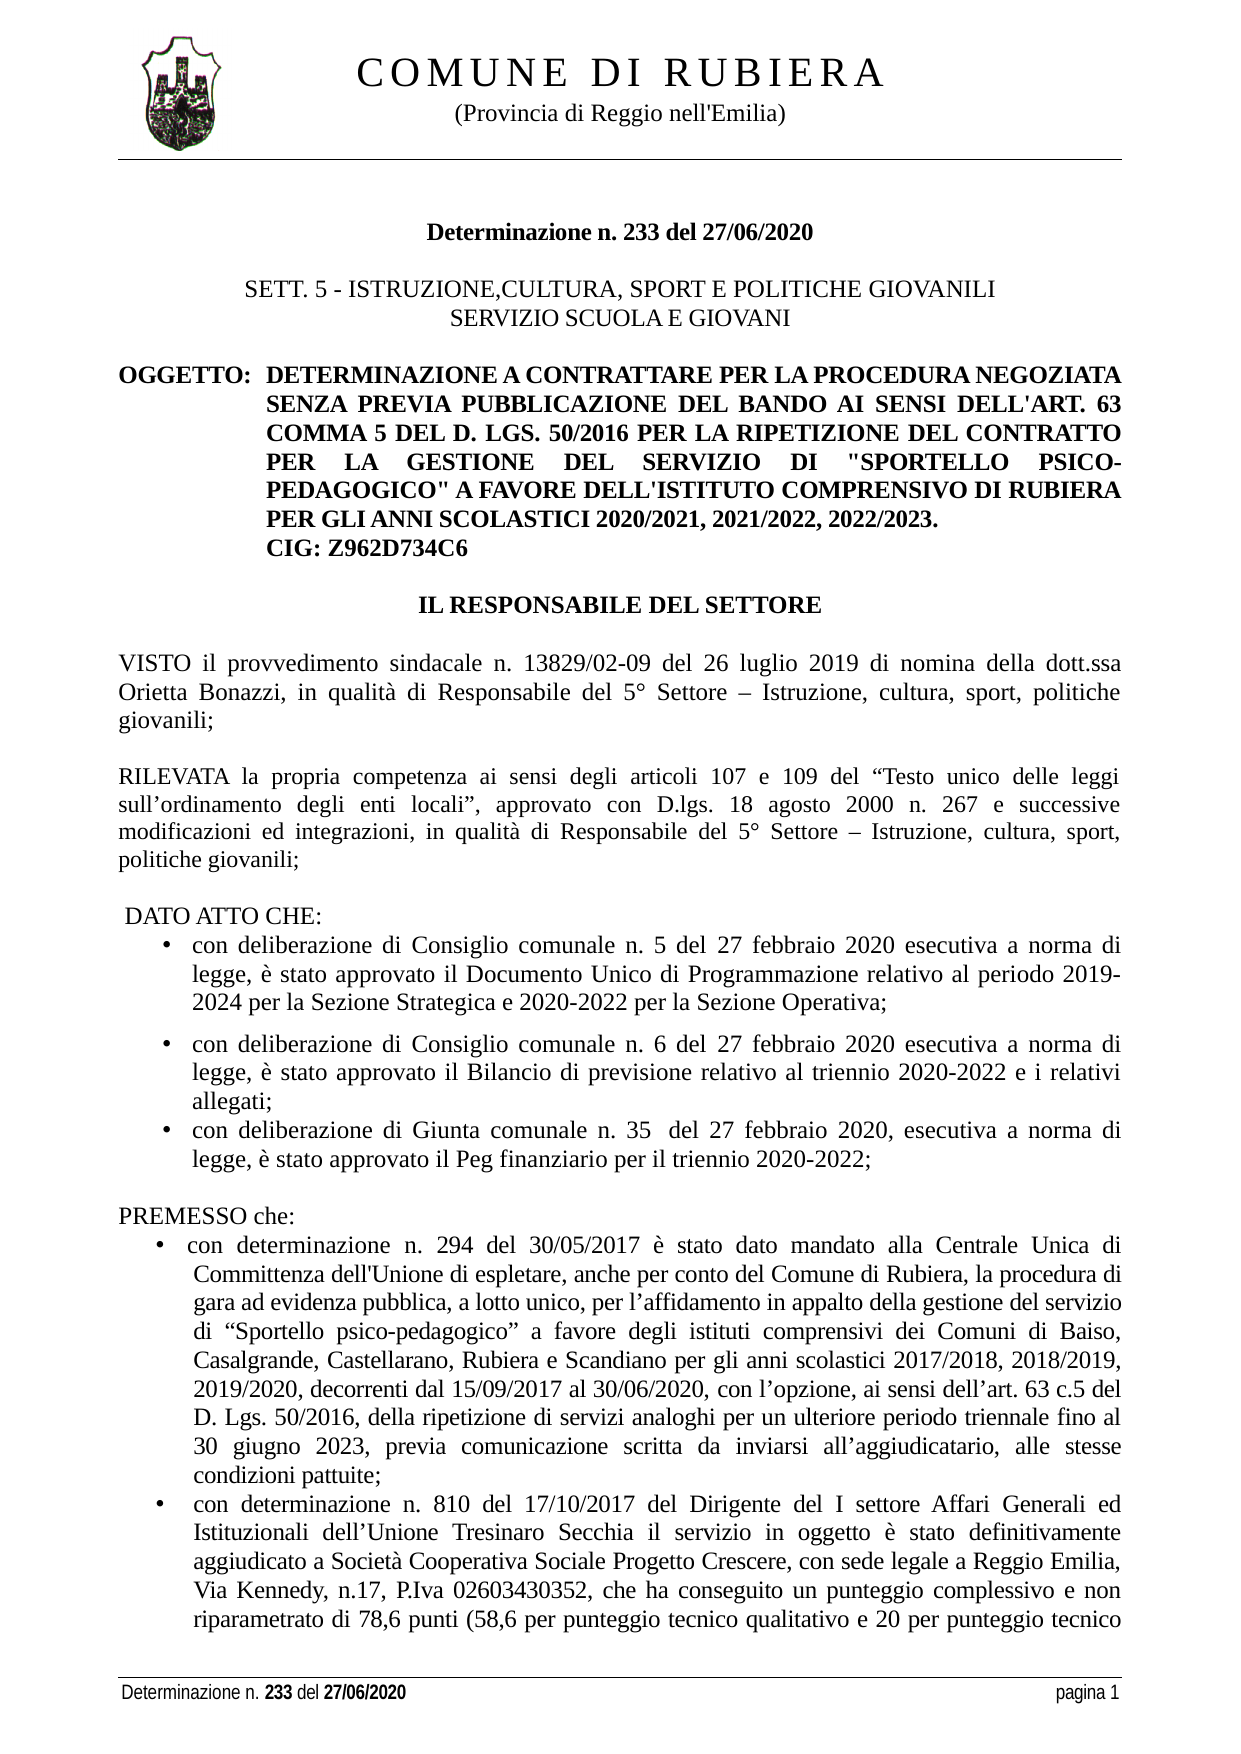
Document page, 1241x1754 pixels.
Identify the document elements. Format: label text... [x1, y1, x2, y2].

text PREMESSO che: [118, 1201, 1122, 1230]
text SERVIZIO SCUOLA E GIOVANI [118, 303, 1122, 332]
list con determinazione n. 810 del 17/10/2017 del Dirigente del I settore Affari Generali ed Istituzionali dell’Unione Tresinaro Secchia il servizio in oggetto è stato definitivamente aggiudicato a Società Cooperativa Sociale Progetto Crescere, con sede legale a Reggio Emilia, Via Kennedy, n.17, P.Iva 02603430352, che ha conseguito un punteggio complessivo e non riparametrato di 78,6 punti (58,6 per punteggio tecnico qualitativo e 20 per punteggio tecnico [156, 1489, 1122, 1632]
list con deliberazione di Consiglio comunale n. 5 del 27 febbraio 2020 esecutiva a norma di legge, è stato approvato il Documento Unico di Programmazione relativo al periodo 2019-2024 per la Sezione Strategica e 2020-2022 per la Sezione Operativa; [162, 930, 1122, 1016]
text RILEVATA la propria competenza ai sensi degli articoli 107 e 109 del “Testo unico delle leggi sull’ordinamento degli enti locali”, approvato con D.lgs. 18 agosto 2000 n. 267 e successive modificazioni ed integrazioni, in qualità di Responsabile del 5° Settore – Istruzione, cultura, sport, politiche giovanili; [118, 762, 1122, 872]
picture [129, 28, 232, 151]
list con deliberazione di Consiglio comunale n. 6 del 27 febbraio 2020 esecutiva a norma di legge, è stato approvato il Bilancio di previsione relativo al triennio 2020-2022 e i relativi allegati; [162, 1029, 1122, 1115]
list con deliberazione di Giunta comunale n. 35 del 27 febbraio 2020, esecutiva a norma di legge, è stato approvato il Peg finanziario per il triennio 2020-2022; [162, 1115, 1122, 1172]
text OGGETTO: DETERMINAZIONE A CONTRATTARE PER LA PROCEDURA NEGOZIATA SENZA PREVIA PUBBLICAZIONE DEL BANDO AI SENSI DELL'ART. 63 COMMA 5 DEL D. LGS. 50/2016 PER LA RIPETIZIONE DEL CONTRATTO PER LA GESTIONE DEL SERVIZIO DI "SPORTELLO PSICO-PEDAGOGICO" A FAVORE DELL'ISTITUTO COMPRENSIVO DI RUBIERA PER GLI ANNI SCOLASTICI 2020/2021, 2021/2022, 2022/2023. [118, 361, 1122, 533]
list con determinazione n. 294 del 30/05/2017 è stato dato mandato alla Centrale Unica di Committenza dell'Unione di espletare, anche per conto del Comune di Rubiera, la procedura di gara ad evidenza pubblica, a lotto unico, per l’affidamento in appalto della gestione del servizio di “Sportello psico-pedagogico” a favore degli istituti comprensivi dei Comuni di Baiso, Casalgrande, Castellarano, Rubiera e Scandiano per gli anni scolastici 2017/2018, 2018/2019, 2019/2020, decorrenti dal 15/09/2017 al 30/06/2020, con l’opzione, ai sensi dell’art. 63 c.5 del D. Lgs. 50/2016, della ripetizione di servizi analoghi per un ulteriore periodo triennale fino al 30 giugno 2023, previa comunicazione scritta da inviarsi all’aggiudicatario, alle stesse condizioni pattuite; [156, 1230, 1122, 1489]
text SETT. 5 - ISTRUZIONE,CULTURA, SPORT E POLITICHE GIOVANILI [118, 274, 1122, 303]
text CIG: Z962D734C6 [266, 533, 1122, 562]
text VISTO il provvedimento sindacale n. 13829/02-09 del 26 luglio 2019 di nomina della dott.ssa Orietta Bonazzi, in qualità di Responsabile del 5° Settore – Istruzione, cultura, sport, politiche giovanili; [118, 648, 1122, 734]
text Determinazione n. 233 del 27/06/2020 [118, 217, 1122, 246]
text IL RESPONSABILE DEL SETTORE [118, 591, 1122, 619]
text DATO ATTO CHE: [118, 901, 1122, 930]
